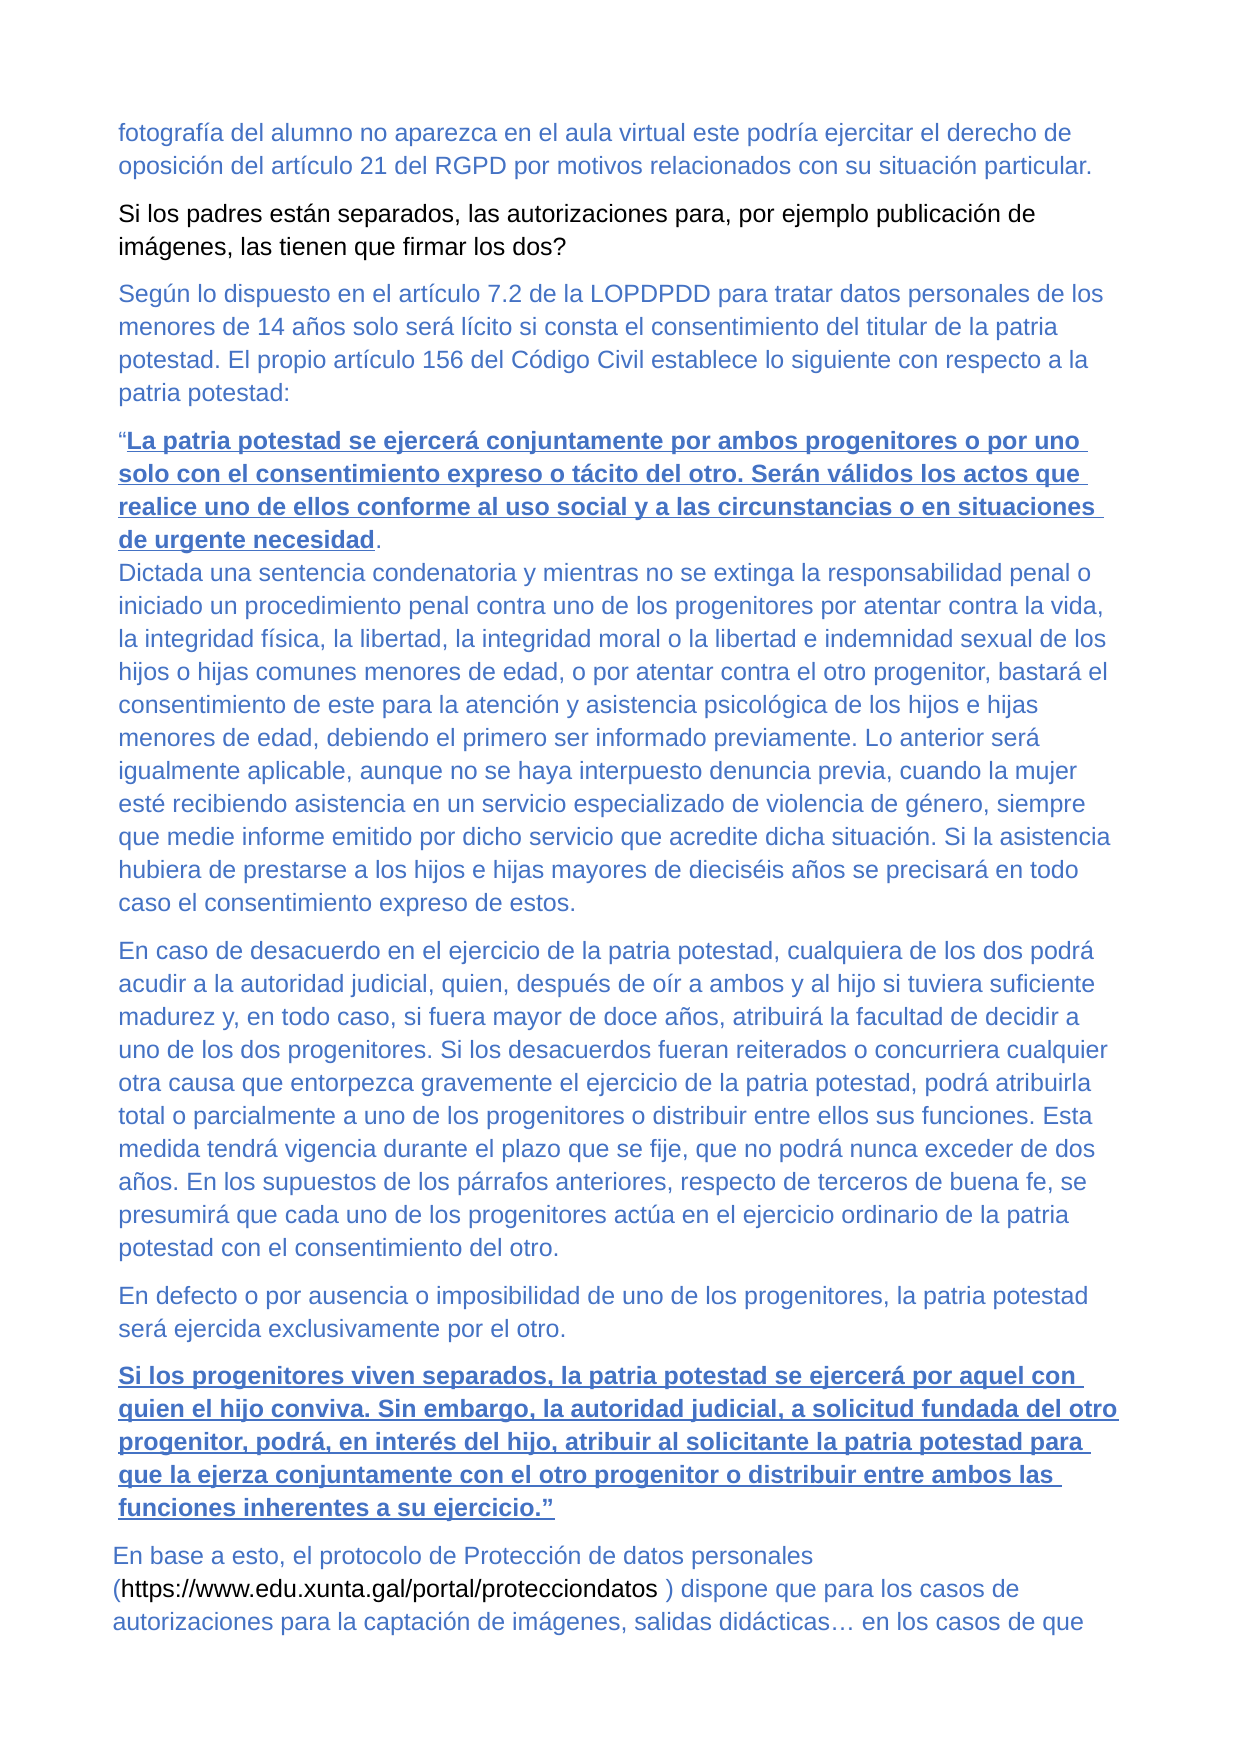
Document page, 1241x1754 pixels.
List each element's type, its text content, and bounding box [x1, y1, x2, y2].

list Según lo dispuesto en el artículo 7.2 de la LOPDPDD para tratar datos personales de los menores de 14 años solo será lícito si consta el consentimiento del titular de la patria potestad. El propio artículo 156 del Código Civil establece lo siguiente con respecto a la patria potestad: [83, 279, 1122, 407]
text Si los progenitores viven separados, la patria potestad se ejercerá por aquel con quien el hijo conviva. Sin embargo, la autoridad judicial, a solicitud fundada del otro progenitor, podrá, en interés del hijo, atribuir al solicitante la patria potestad para que la ejerza conjuntamente con el otro progenitor o distribuir entre ambos las funciones inherentes a su ejercicio.” [118, 1361, 1122, 1522]
text En base a esto, el protocolo de Protección de datos personales (https://www.edu.xunta.gal/portal/protecciondatos ) dispone que para los casos de autorizaciones para la captación de imágenes, salidas didácticas… en los casos de que [112, 1541, 1122, 1636]
text En caso de desacuerdo en el ejercicio de la patria potestad, cualquiera de los dos podrá acudir a la autoridad judicial, quien, después de oír a ambos y al hijo si tuviera suficiente madurez y, en todo caso, si fuera mayor de doce años, atribuirá la facultad de decidir a uno de los dos progenitores. Si los desacuerdos fueran reiterados o concurriera cualquier otra causa que entorpezca gravemente el ejercicio de la patria potestad, podrá atribuirla total o parcialmente a uno de los progenitores o distribuir entre ellos sus funciones. Esta medida tendrá vigencia durante el plazo que se fije, que no podrá nunca exceder de dos años. En los supuestos de los párrafos anteriores, respecto de terceros de buena fe, se presumirá que cada uno de los progenitores actúa en el ejercicio ordinario de la patria potestad con el consentimiento del otro. [118, 936, 1122, 1262]
text “La patria potestad se ejercerá conjuntamente por ambos progenitores o por uno solo con el consentimiento expreso o tácito del otro. Serán válidos los actos que realice uno de ellos conforme al uso social y a las circunstancias o en situaciones de urgente necesidad. [118, 426, 1122, 554]
list Si los padres están separados, las autorizaciones para, por ejemplo publicación de imágenes, las tienen que firmar los dos? [83, 199, 1122, 261]
text En defecto o por ausencia o imposibilidad de uno de los progenitores, la patria potestad será ejercida exclusivamente por el otro. [118, 1281, 1122, 1342]
list fotografía del alumno no aparezca en el aula virtual este podría ejercitar el derecho de oposición del artículo 21 del RGPD por motivos relacionados con su situación particular. [83, 118, 1122, 180]
text Dictada una sentencia condenatoria y mientras no se extinga la responsabilidad penal o iniciado un procedimiento penal contra uno de los progenitores por atentar contra la vida, la integridad física, la libertad, la integridad moral o la libertad e indemnidad sexual de los hijos o hijas comunes menores de edad, o por atentar contra el otro progenitor, bastará el consentimiento de este para la atención y asistencia psicológica de los hijos e hijas menores de edad, debiendo el primero ser informado previamente. Lo anterior será igualmente aplicable, aunque no se haya interpuesto denuncia previa, cuando la mujer esté recibiendo asistencia en un servicio especializado de violencia de género, siempre que medie informe emitido por dicho servicio que acredite dicha situación. Si la asistencia hubiera de prestarse a los hijos e hijas mayores de dieciséis años se precisará en todo caso el consentimiento expreso de estos. [118, 558, 1122, 917]
